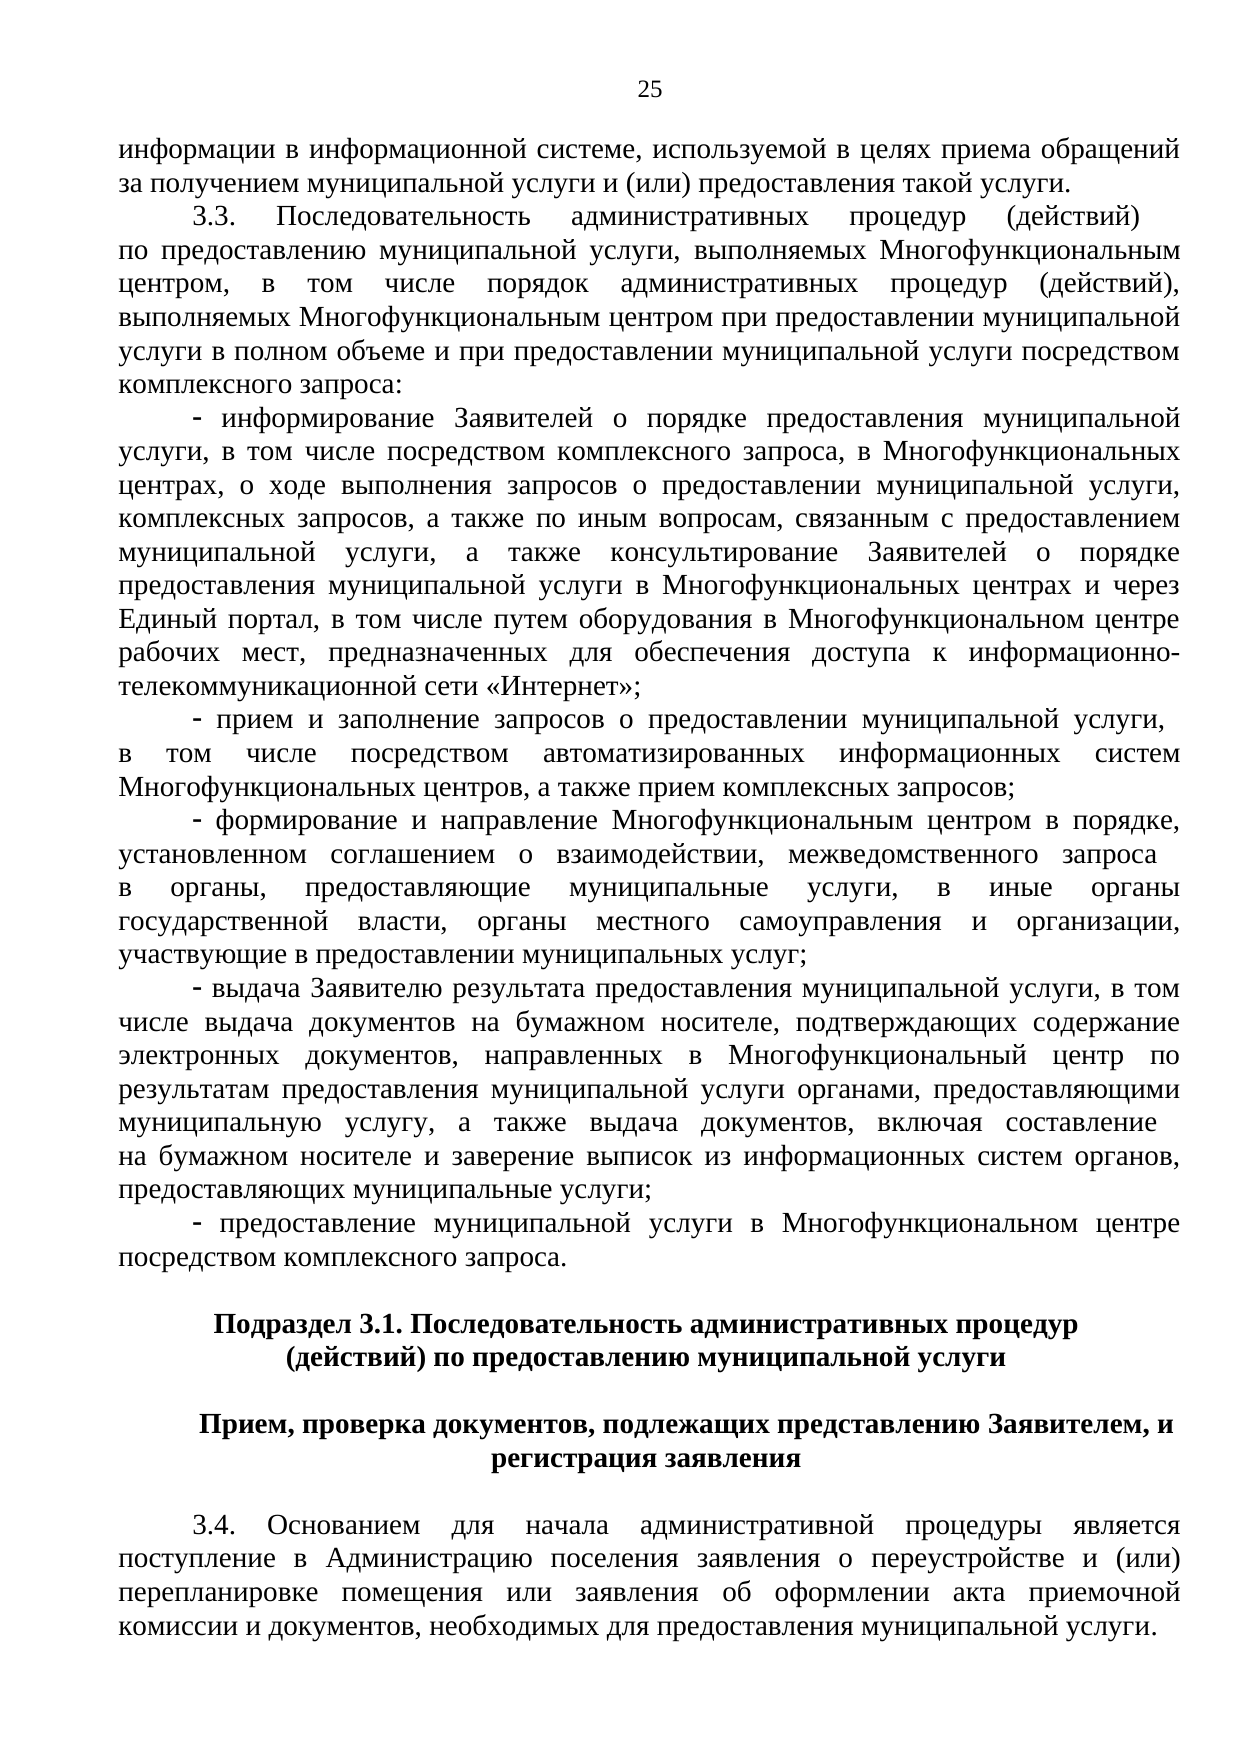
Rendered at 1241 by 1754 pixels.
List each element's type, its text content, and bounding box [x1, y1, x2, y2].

text  формирование и направление Многофункциональным центром в порядке, установленном соглашением о взаимодействии, межведомственного запроса в органы, предоставляющие муниципальные услуги, в иные органы государственной власти, органы местного самоуправления и организации, участвующие в предоставлении муниципальных услуг; [118, 802, 1181, 970]
text  прием и заполнение запросов о предоставлении муниципальной услуги, в том числе посредством автоматизированных информационных систем Многофункциональных центров, а также прием комплексных запросов; [118, 702, 1181, 802]
text  информирование Заявителей о порядке предоставления муниципальной услуги, в том числе посредством комплексного запроса, в Многофункциональных центрах, о ходе выполнения запросов о предоставлении муниципальной услуги, комплексных запросов, а также по иным вопросам, связанным с предоставлением муниципальной услуги, а также консультирование Заявителей о порядке предоставления муниципальной услуги в Многофункциональных центрах и через Единый портал, в том числе путем оборудования в Многофункциональном центре рабочих мест, предназначенных для обеспечения доступа к информационно-телекоммуникационной сети «Интернет»; [118, 400, 1181, 702]
text  предоставление муниципальной услуги в Многофункциональном центре посредством комплексного запроса. [118, 1205, 1181, 1272]
text Прием, проверка документов, подлежащих представлению Заявителем, и регистрация заявления [118, 1406, 1181, 1473]
text  выдача Заявителю результата предоставления муниципальной услуги, в том числе выдача документов на бумажном носителе, подтверждающих содержание электронных документов, направленных в Многофункциональный центр по результатам предоставления муниципальной услуги органами, предоставляющими муниципальную услугу, а также выдача документов, включая составление на бумажном носителе и заверение выписок из информационных систем органов, предоставляющих муниципальные услуги; [118, 970, 1181, 1205]
text 3.3. Последовательность административных процедур (действий) по предоставлению муниципальной услуги, выполняемых Многофункциональным центром, в том числе порядок административных процедур (действий), выполняемых Многофункциональным центром при предоставлении муниципальной услуги в полном объеме и при предоставлении муниципальной услуги посредством комплексного запроса: [118, 198, 1181, 400]
text Подраздел 3.1. Последовательность административных процедур (действий) по предоставлению муниципальной услуги [118, 1306, 1181, 1373]
text 3.4. Основанием для начала административной процедуры является поступление в Администрацию поселения заявления о переустройстве и (или) перепланировке помещения или заявления об оформлении акта приемочной комиссии и документов, необходимых для предоставления муниципальной услуги. [118, 1507, 1181, 1641]
text информации в информационной системе, используемой в целях приема обращений за получением муниципальной услуги и (или) предоставления такой услуги. [118, 131, 1181, 198]
